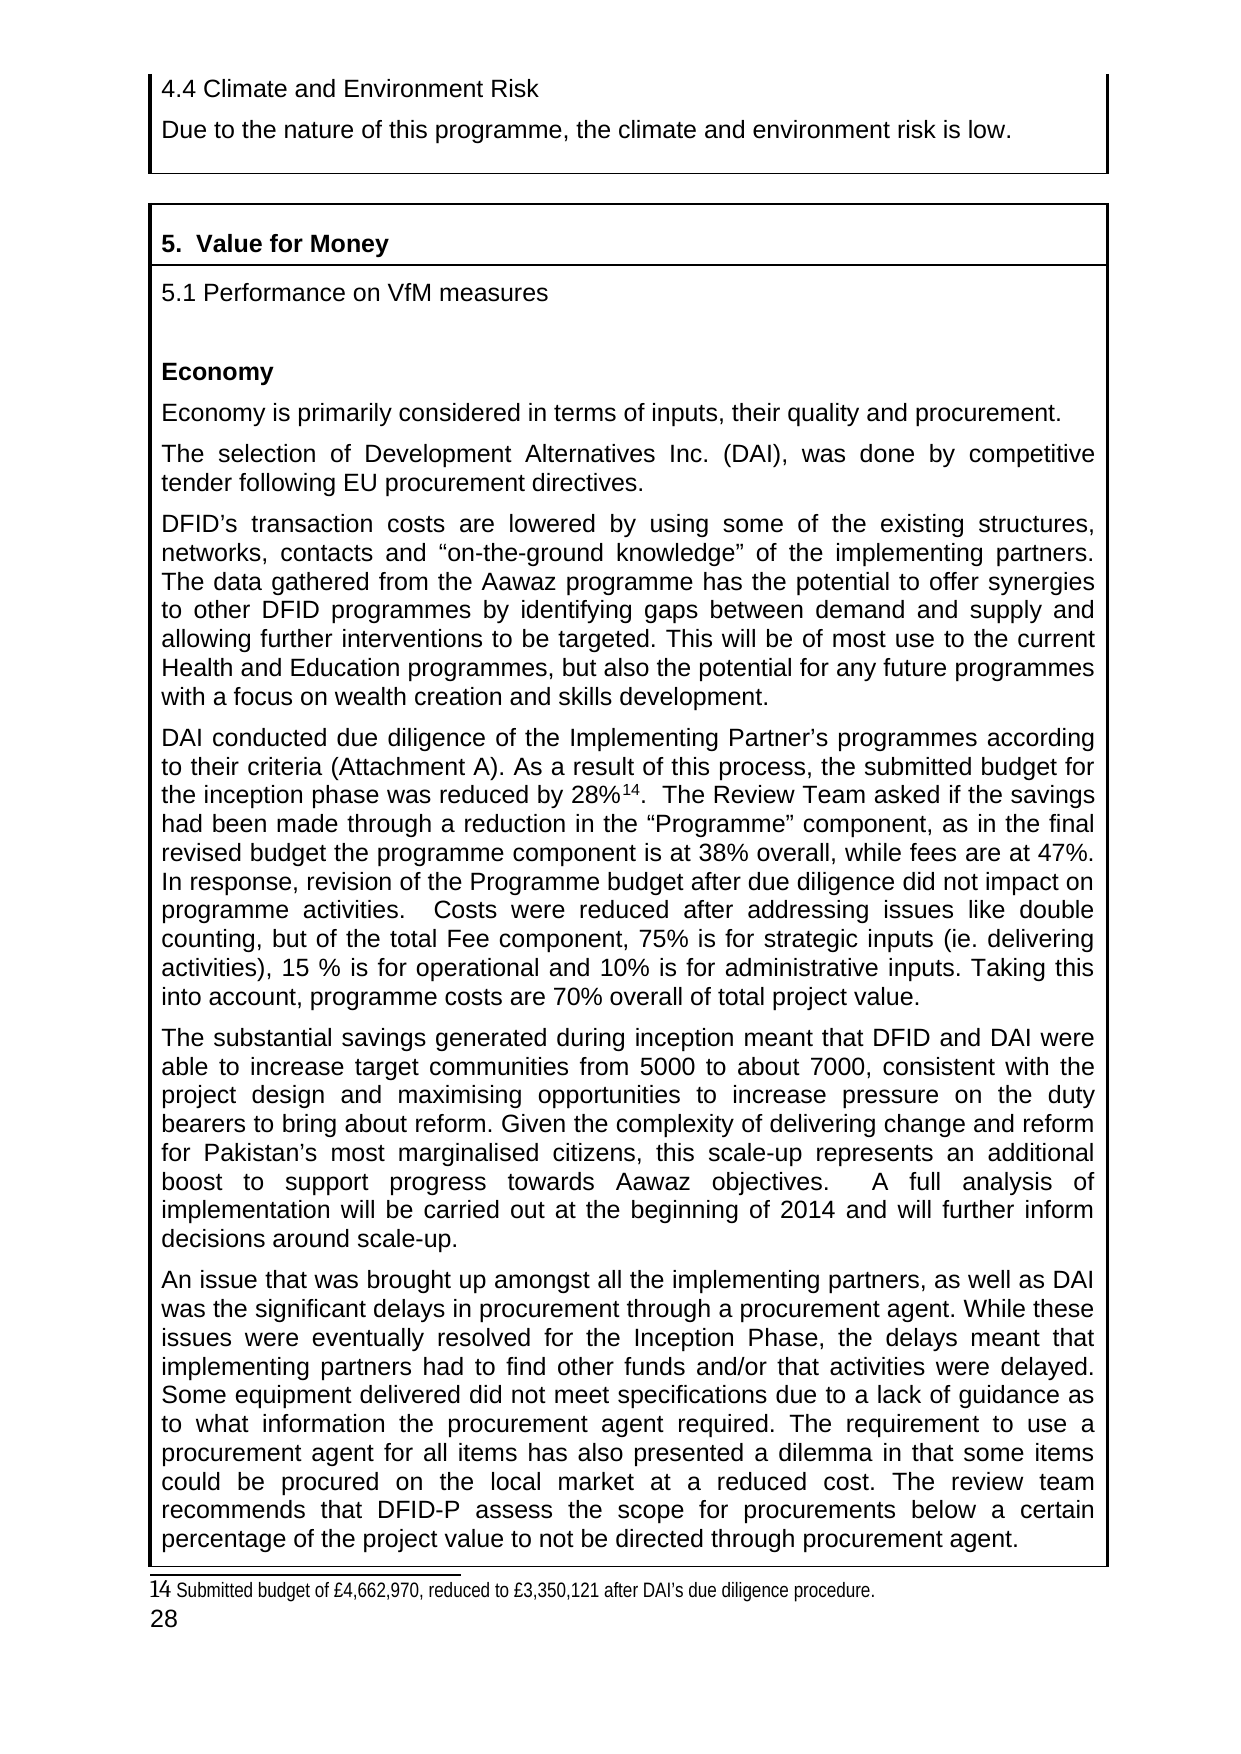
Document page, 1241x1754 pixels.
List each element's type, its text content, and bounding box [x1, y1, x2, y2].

table_cell [152, 144, 1106, 172]
table_cell 4.4 Climate and Environment Risk Due to the nature of this programme, the climate and environment risk is low. [152, 74, 1106, 144]
table_cell 5.1 Performance on VfM measures Economy Economy is primarily considered in terms of inputs, their quality and procurement. The selection of Development Alternatives Inc. (DAI), was done by competitive tender following EU procurement directives. DFID’s transaction costs are lowered by using some of the existing structures, networks, contacts and “on-the-ground knowledge” of the implementing partners. The data gathered from the Aawaz programme has the potential to offer synergies to other DFID programmes by identifying gaps between demand and supply and allowing further interventions to be targeted. This will be of most use to the current Health and Education programmes, but also the potential for any future programmes with a focus on wealth creation and skills development. DAI conducted due diligence of the Implementing Partner’s programmes according to their criteria (Attachment A). As a result of this process, the submitted budget for the inception phase was reduced by 28%. The Review Team asked if the savings had been made through a reduction in the “Programme” component, as in the final revised budget the programme component is at 38% overall, while fees are at 47%. In response, revision of the Programme budget after due diligence did not impact on programme activities. Costs were reduced after addressing issues like double counting, but of the total Fee component, 75% is for strategic inputs (ie. delivering activities), 15 % is for operational and 10% is for administrative inputs. Taking this into account, programme costs are 70% overall of total project value. The substantial savings generated during inception meant that DFID and DAI were able to increase target communities from 5000 to about 7000, consistent with the project design and maximising opportunities to increase pressure on the duty bearers to bring about reform. Given the complexity of delivering change and reform for Pakistan’s most marginalised citizens, this scale-up represents an additional boost to support progress towards Aawaz objectives. A full analysis of implementation will be carried out at the beginning of 2014 and will further inform decisions around scale-up. An issue that was brought up amongst all the implementing partners, as well as DAI was the significant delays in procurement through a procurement agent. While these issues were eventually resolved for the Inception Phase, the delays meant that implementing partners had to find other funds and/or that activities were delayed. Some equipment delivered did not meet specifications due to a lack of guidance as to what information the procurement agent required. The requirement to use a procurement agent for all items has also presented a dilemma in that some items could be procured on the local market at a reduced cost. The review team recommends that DFID-P assess the scope for procurements below a certain percentage of the project value to not be directed through procurement agent. [152, 266, 1106, 1566]
table_header 5. Value for Money [152, 205, 1106, 264]
